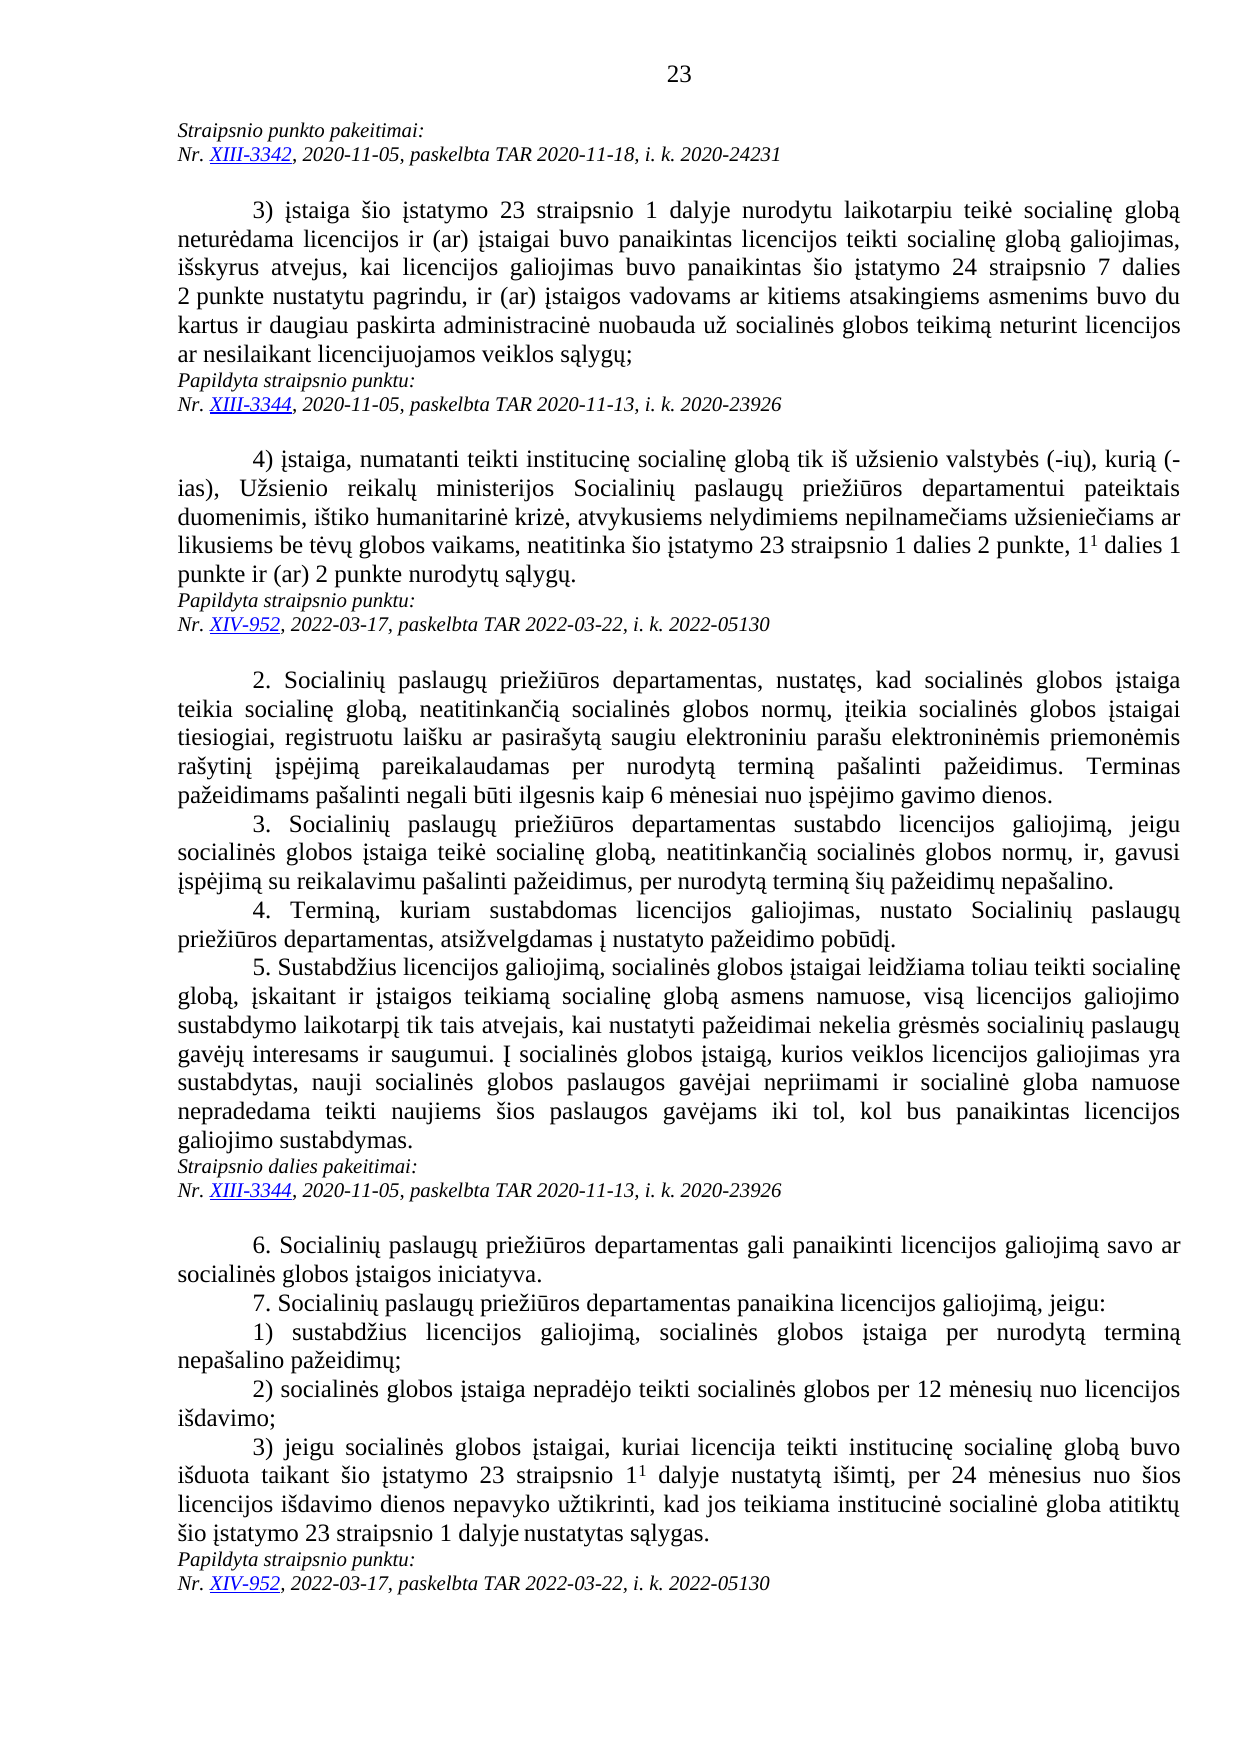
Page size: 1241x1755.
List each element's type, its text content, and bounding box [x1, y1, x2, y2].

text Straipsnio punkto pakeitimai: [177, 118, 1181, 142]
text 6. Socialinių paslaugų priežiūros departamentas gali panaikinti licencijos galiojimą savo ar socialinės globos įstaigos iniciatyva. [177, 1231, 1181, 1288]
text Nr. XIII-3342, 2020-11-05, paskelbta TAR 2020-11-18, i. k. 2020-24231 [177, 142, 1181, 166]
text Nr. XIV-952, 2022-03-17, paskelbta TAR 2022-03-22, i. k. 2022-05130 [177, 1571, 1181, 1595]
text 7. Socialinių paslaugų priežiūros departamentas panaikina licencijos galiojimą, jeigu: [177, 1288, 1181, 1317]
text Nr. XIV-952, 2022-03-17, paskelbta TAR 2022-03-22, i. k. 2022-05130 [177, 612, 1181, 636]
text 2. Socialinių paslaugų priežiūros departamentas, nustatęs, kad socialinės globos įstaiga teikia socialinę globą, neatitinkančią socialinės globos normų, įteikia socialinės globos įstaigai tiesiogiai, registruotu laišku ar pasirašytą saugiu elektroniniu parašu elektroninėmis priemonėmis rašytinį įspėjimą pareikalaudamas per nurodytą terminą pašalinti pažeidimus. Terminas pažeidimams pašalinti negali būti ilgesnis kaip 6 mėnesiai nuo įspėjimo gavimo dienos. [177, 665, 1181, 809]
text 1) sustabdžius licencijos galiojimą, socialinės globos įstaiga per nurodytą terminą nepašalino pažeidimų; [177, 1317, 1181, 1374]
text 3) jeigu socialinės globos įstaigai, kuriai licencija teikti institucinę socialinę globą buvo išduota taikant šio įstatymo 23 straipsnio 11 dalyje nustatytą išimtį, per 24 mėnesius nuo šios licencijos išdavimo dienos nepavyko užtikrinti, kad jos teikiama institucinė socialinė globa atitiktų šio įstatymo 23 straipsnio 1 dalyje nustatytas sąlygas. [177, 1432, 1181, 1547]
text Nr. XIII-3344, 2020-11-05, paskelbta TAR 2020-11-13, i. k. 2020-23926 [177, 1178, 1181, 1202]
text Nr. XIII-3344, 2020-11-05, paskelbta TAR 2020-11-13, i. k. 2020-23926 [177, 392, 1181, 416]
text 3. Socialinių paslaugų priežiūros departamentas sustabdo licencijos galiojimą, jeigu socialinės globos įstaiga teikė socialinę globą, neatitinkančią socialinės globos normų, ir, gavusi įspėjimą su reikalavimu pašalinti pažeidimus, per nurodytą terminą šių pažeidimų nepašalino. [177, 809, 1181, 895]
text Papildyta straipsnio punktu: [177, 588, 1181, 612]
text 5. Sustabdžius licencijos galiojimą, socialinės globos įstaigai leidžiama toliau teikti socialinę globą, įskaitant ir įstaigos teikiamą socialinę globą asmens namuose, visą licencijos galiojimo sustabdymo laikotarpį tik tais atvejais, kai nustatyti pažeidimai nekelia grėsmės socialinių paslaugų gavėjų interesams ir saugumui. Į socialinės globos įstaigą, kurios veiklos licencijos galiojimas yra sustabdytas, nauji socialinės globos paslaugos gavėjai nepriimami ir socialinė globa namuose nepradedama teikti naujiems šios paslaugos gavėjams iki tol, kol bus panaikintas licencijos galiojimo sustabdymas. [177, 952, 1181, 1154]
text 4) įstaiga, numatanti teikti institucinę socialinę globą tik iš užsienio valstybės (-ių), kurią (-ias), Užsienio reikalų ministerijos Socialinių paslaugų priežiūros departamentui pateiktais duomenimis, ištiko humanitarinė krizė, atvykusiems nelydimiems nepilnamečiams užsieniečiams ar likusiems be tėvų globos vaikams, neatitinka šio įstatymo 23 straipsnio 1 dalies 2 punkte, 11 dalies 1 punkte ir (ar) 2 punkte nurodytų sąlygų. [177, 444, 1181, 588]
text Straipsnio dalies pakeitimai: [177, 1154, 1181, 1178]
text 4. Terminą, kuriam sustabdomas licencijos galiojimas, nustato Socialinių paslaugų priežiūros departamentas, atsižvelgdamas į nustatyto pažeidimo pobūdį. [177, 895, 1181, 952]
text 2) socialinės globos įstaiga nepradėjo teikti socialinės globos per 12 mėnesių nuo licencijos išdavimo; [177, 1374, 1181, 1432]
text Papildyta straipsnio punktu: [177, 367, 1181, 392]
text 3) įstaiga šio įstatymo 23 straipsnio 1 dalyje nurodytu laikotarpiu teikė socialinę globą neturėdama licencijos ir (ar) įstaigai buvo panaikintas licencijos teikti socialinę globą galiojimas, išskyrus atvejus, kai licencijos galiojimas buvo panaikintas šio įstatymo 24 straipsnio 7 dalies 2 punkte nustatytu pagrindu, ir (ar) įstaigos vadovams ar kitiems atsakingiems asmenims buvo du kartus ir daugiau paskirta administracinė nuobauda už socialinės globos teikimą neturint licencijos ar nesilaikant licencijuojamos veiklos sąlygų; [177, 195, 1181, 367]
text Papildyta straipsnio punktu: [177, 1547, 1181, 1571]
